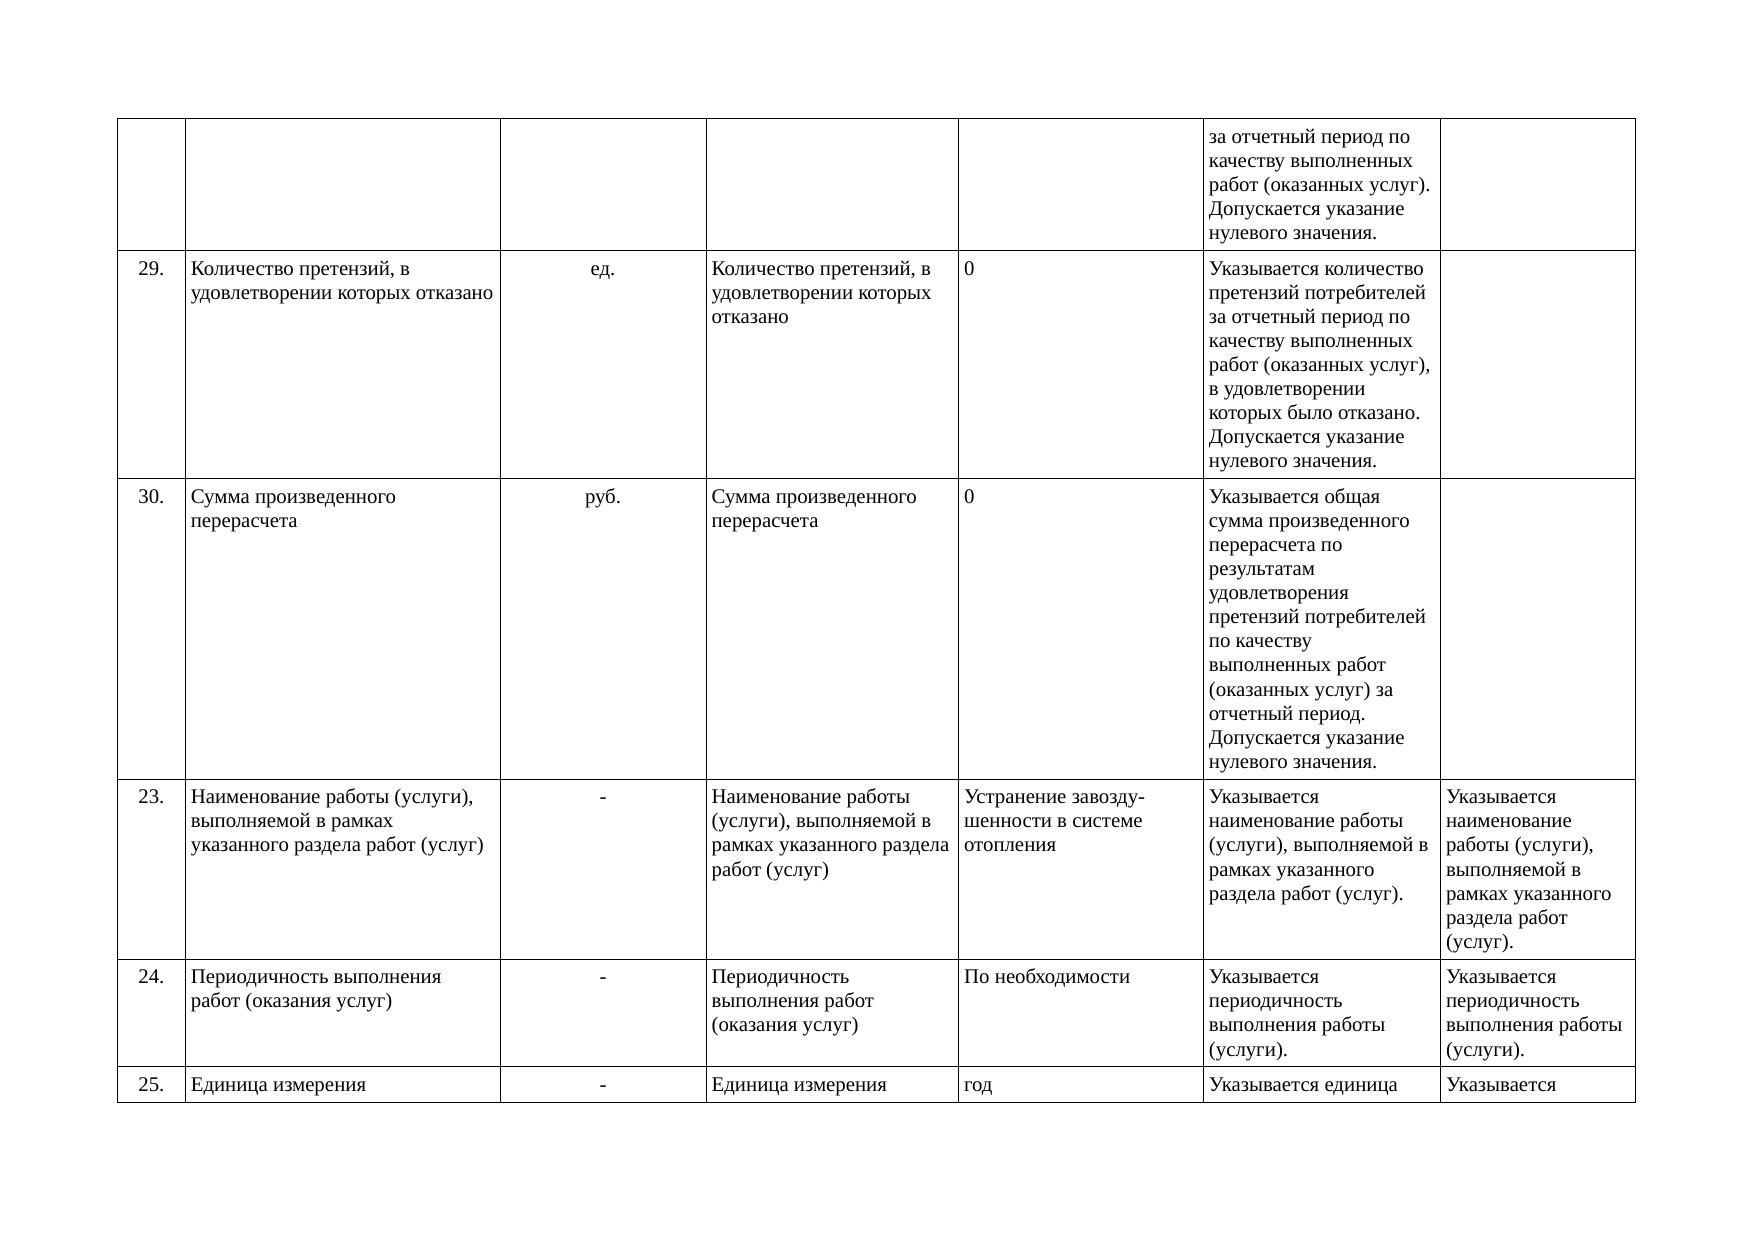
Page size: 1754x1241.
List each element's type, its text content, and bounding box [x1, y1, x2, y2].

table_cell - [501, 780, 706, 958]
table_cell 30. [118, 479, 185, 778]
table_cell [959, 119, 1203, 250]
table_cell Сумма произведенного перерасчета [707, 479, 958, 778]
table_cell Указывается периодичность выполнения работы (услуги). [1441, 960, 1635, 1066]
table_cell за отчетный период по качеству выполненных работ (оказанных услуг). Допускается указание нулевого значения. [1204, 119, 1440, 250]
table_cell [1441, 479, 1635, 778]
table_cell Наименование работы (услуги), выполняемой в рамках указанного раздела работ (услуг) [707, 780, 958, 958]
table_cell Указывается [1441, 1067, 1635, 1102]
table_cell [1441, 119, 1635, 250]
table_cell Указывается количество претензий потребителей за отчетный период по качеству выполненных работ (оказанных услуг), в удовлетворении которых было отказано. Допускается указание нулевого значения. [1204, 251, 1440, 478]
table_cell Указывается наименование работы (услуги), выполняемой в рамках указанного раздела работ (услуг). [1441, 780, 1635, 958]
table_cell [707, 119, 958, 250]
table_cell Указывается общая сумма произведенного перерасчета по результатам удовлетворения претензий потребителей по качеству выполненных работ (оказанных услуг) за отчетный период. Допускается указание нулевого значения. [1204, 479, 1440, 778]
table_cell 23. [118, 780, 185, 958]
table_cell [501, 119, 706, 250]
table_cell Указывается периодичность выполнения работы (услуги). [1204, 960, 1440, 1066]
table_cell Периодичность выполнения работ (оказания услуг) [707, 960, 958, 1066]
table_cell По необходимости [959, 960, 1203, 1066]
table_cell [118, 119, 185, 250]
table_cell - [501, 960, 706, 1066]
table_cell Количество претензий, в удовлетворении которых отказано [186, 251, 500, 478]
table_cell 0 [959, 251, 1203, 478]
table_cell Периодичность выполнения работ (оказания услуг) [186, 960, 500, 1066]
table_cell Количество претензий, в удовлетворении которых отказано [707, 251, 958, 478]
table_cell руб. [501, 479, 706, 778]
table_cell 24. [118, 960, 185, 1066]
table_cell [1441, 251, 1635, 478]
table_cell - [501, 1067, 706, 1102]
table_cell Наименование работы (услуги), выполняемой в рамках указанного раздела работ (услуг) [186, 780, 500, 958]
table_cell Единица измерения [186, 1067, 500, 1102]
table_cell Единица измерения [707, 1067, 958, 1102]
table_cell [186, 119, 500, 250]
table_cell Указывается наименование работы (услуги), выполняемой в рамках указанного раздела работ (услуг). [1204, 780, 1440, 958]
table_cell ед. [501, 251, 706, 478]
table_cell 0 [959, 479, 1203, 778]
table_cell год [959, 1067, 1203, 1102]
table_cell 25. [118, 1067, 185, 1102]
table_cell 29. [118, 251, 185, 478]
table_cell Устранение завозду- шенности в системе отопления [959, 780, 1203, 958]
table_cell Указывается единица [1204, 1067, 1440, 1102]
table_cell Сумма произведенного перерасчета [186, 479, 500, 778]
